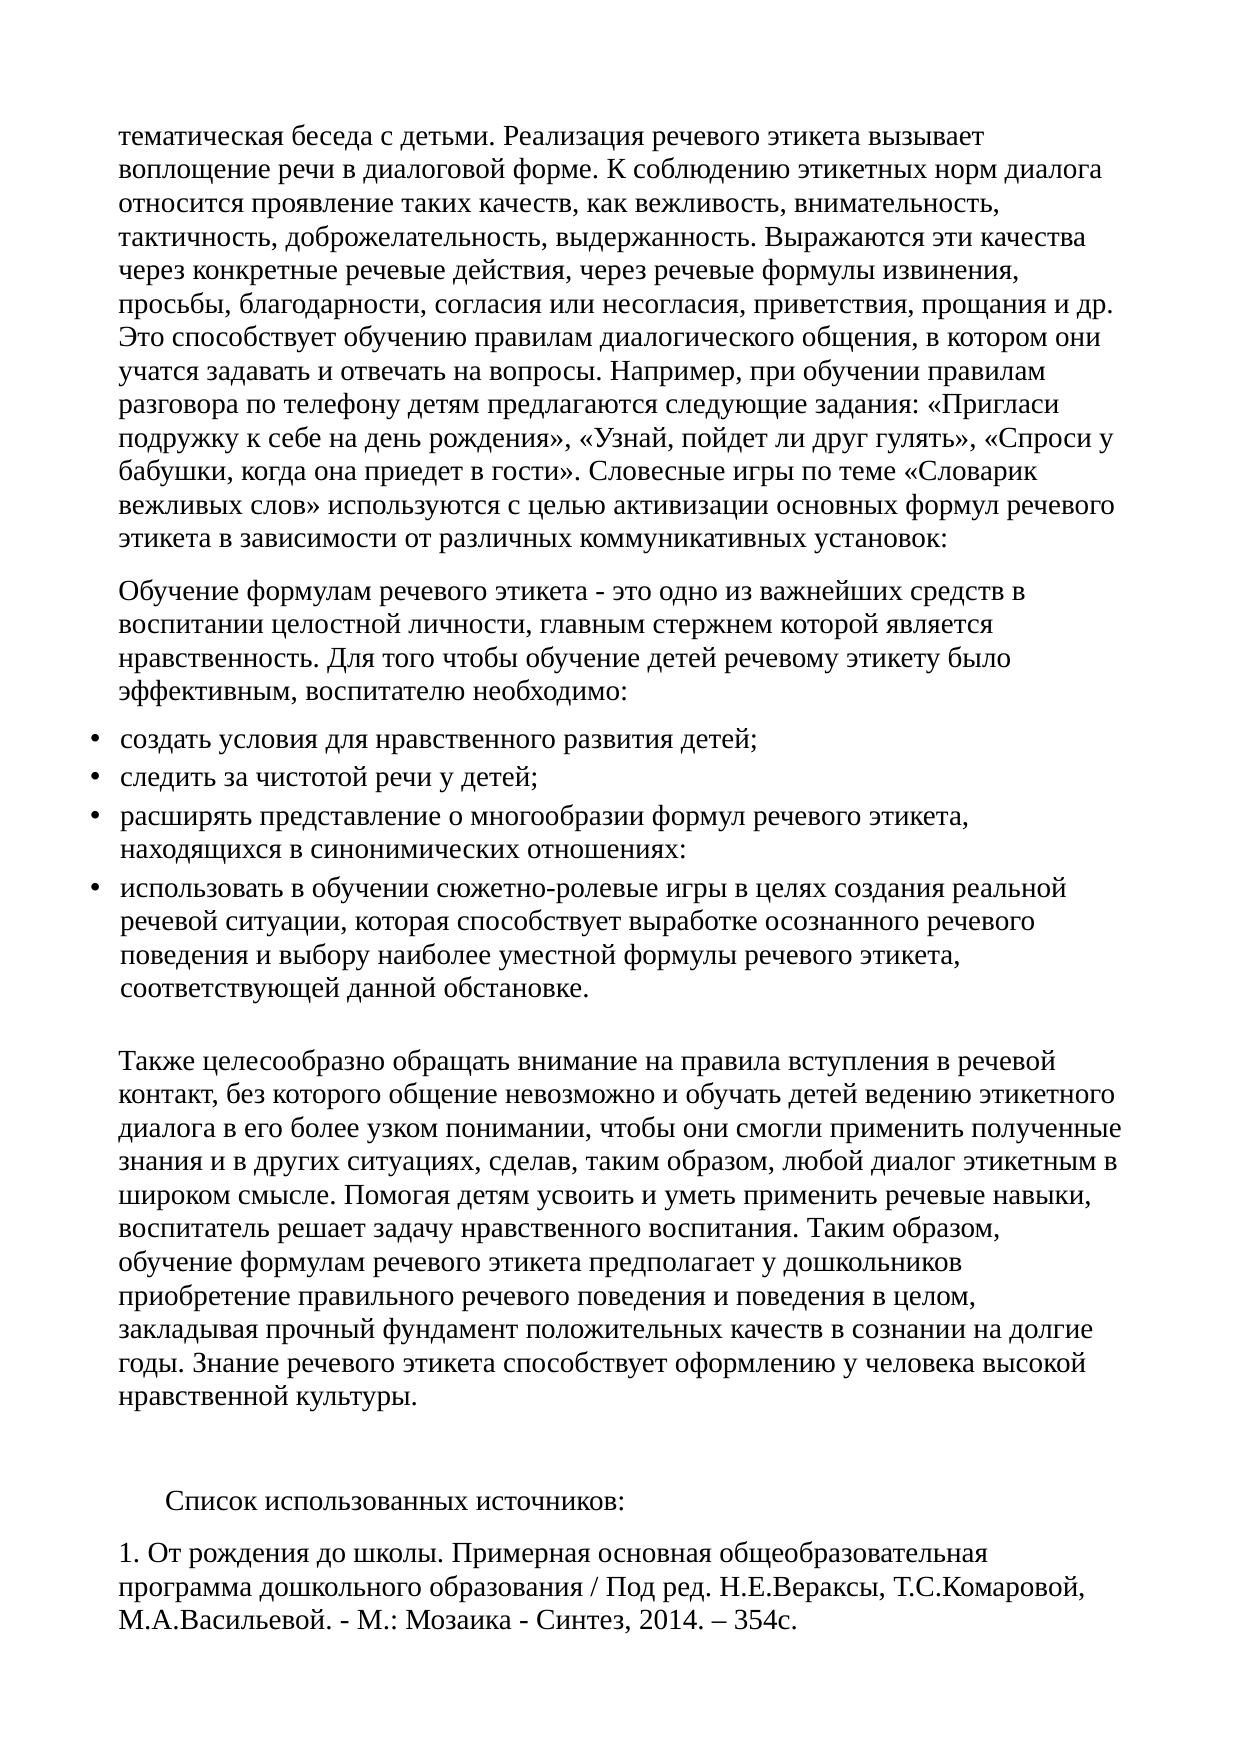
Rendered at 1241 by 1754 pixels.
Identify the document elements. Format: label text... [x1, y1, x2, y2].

text тематическая беседа с детьми. Реализация речевого этикета вызывает воплощение речи в диалоговой форме. К соблюдению этикетных норм диалога относится проявление таких качеств, как вежливость, внимательность, тактичность, доброжелательность, выдержанность. Выражаются эти качества через конкретные речевые действия, через речевые формулы извинения, просьбы, благодарности, согласия или несогласия, приветствия, прощания и др. Это способствует обучению правилам диалогического общения, в котором они учатся задавать и отвечать на вопросы. Например, при обучении правилам разговора по телефону детям предлагаются следующие задания: «Пригласи подружку к себе на день рождения», «Узнай, пойдет ли друг гулять», «Спроси у бабушки, когда она приедет в гости». Словесные игры по теме «Словарик вежливых слов» используются с целью активизации основных формул речевого этикета в зависимости от различных коммуникативных установок: [118, 118, 1122, 554]
list использовать в обучении сюжетно-ролевые игры в целях создания реальной речевой ситуации, которая способствует выработке осознанного речевого поведения и выбору наиболее уместной формулы речевого этикета, соответствующей данной обстановке. [118, 870, 1122, 1004]
text Список использованных источников: [165, 1483, 1122, 1516]
text 1. От рождения до школы. Примерная основная общеобразовательная программа дошкольного образования / Под ред. Н.Е.Вераксы, Т.С.Комаровой, М.А.Васильевой. - М.: Мозаика - Синтез, 2014. – 354с. [118, 1535, 1122, 1636]
list расширять представление о многообразии формул речевого этикета, находящихся в синонимических отношениях: [118, 798, 1122, 865]
list следить за чистотой речи у детей; [118, 759, 1122, 793]
text Обучение формулам речевого этикета - это одно из важнейших средств в воспитании целостной личности, главным стержнем которой является нравственность. Для того чтобы обучение детей речевому этикету было эффективным, воспитателю необходимо: [118, 573, 1122, 707]
list создать условия для нравственного развития детей; [118, 721, 1122, 755]
text Также целесообразно обращать внимание на правила вступления в речевой контакт, без которого общение невозможно и обучать детей ведению этикетного диалога в его более узком понимании, чтобы они смогли применить полученные знания и в других ситуациях, сделав, таким образом, любой диалог этикетным в широком смысле. Помогая детям усвоить и уметь применить речевые навыки, воспитатель решает задачу нравственного воспитания. Таким образом, обучение формулам речевого этикета предполагает у дошкольников приобретение правильного речевого поведения и поведения в целом, закладывая прочный фундамент положительных качеств в сознании на долгие годы. Знание речевого этикета способствует оформлению у человека высокой нравственной культуры. [118, 1043, 1122, 1412]
